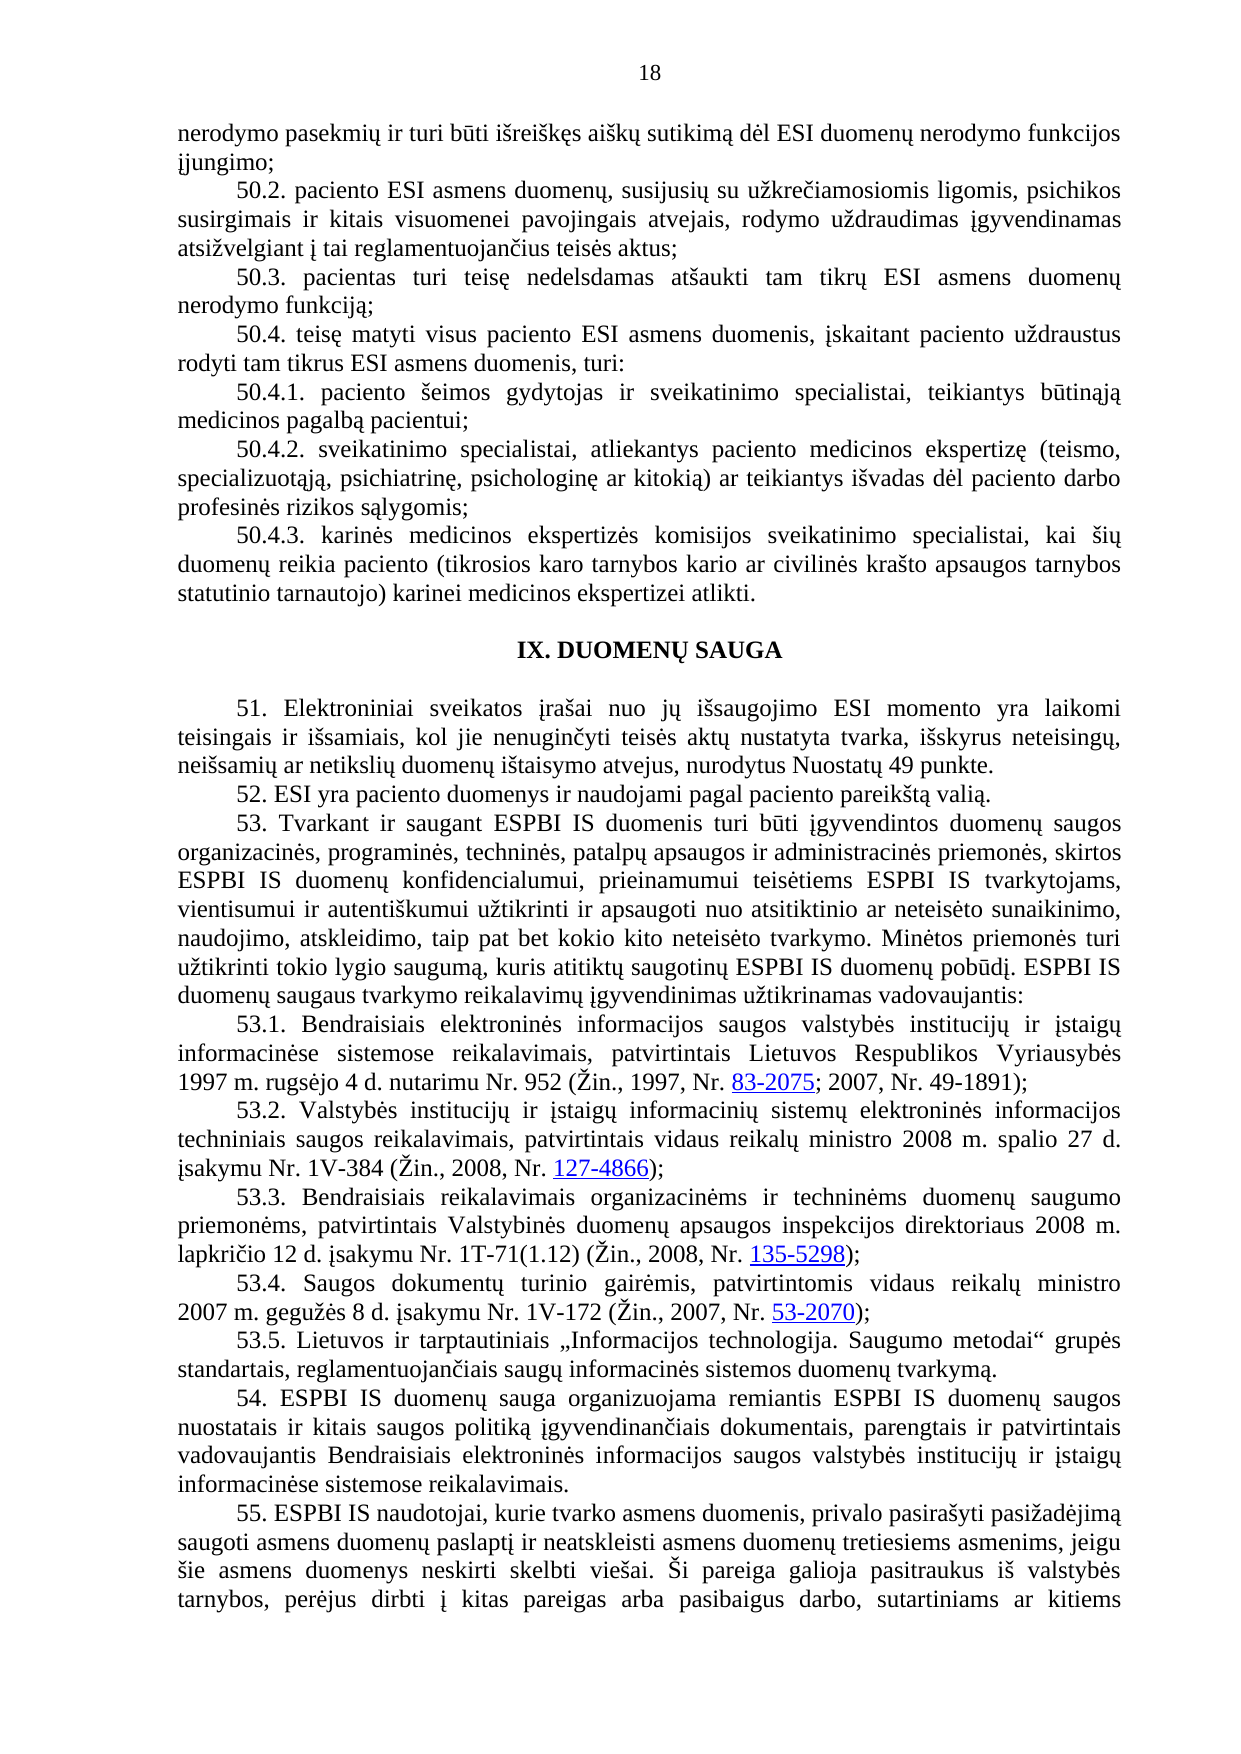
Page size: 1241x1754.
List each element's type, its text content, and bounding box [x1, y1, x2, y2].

text 53.4. Saugos dokumentų turinio gairėmis, patvirtintomis vidaus reikalų ministro 2007 m. gegužės 8 d. įsakymu Nr. 1V-172 (Žin., 2007, Nr. 53-2070); [177, 1268, 1122, 1326]
text 50.4.3. karinės medicinos ekspertizės komisijos sveikatinimo specialistai, kai šių duomenų reikia paciento (tikrosios karo tarnybos kario ar civilinės krašto apsaugos tarnybos statutinio tarnautojo) karinei medicinos ekspertizei atlikti. [177, 521, 1122, 607]
text 50.4. teisę matyti visus paciento ESI asmens duomenis, įskaitant paciento uždraustus rodyti tam tikrus ESI asmens duomenis, turi: [177, 319, 1122, 377]
text 53.3. Bendraisiais reikalavimais organizacinėms ir techninėms duomenų saugumo priemonėms, patvirtintais Valstybinės duomenų apsaugos inspekcijos direktoriaus 2008 m. lapkričio 12 d. įsakymu Nr. 1T-71(1.12) (Žin., 2008, Nr. 135-5298); [177, 1182, 1122, 1268]
text 53. Tvarkant ir saugant ESPBI IS duomenis turi būti įgyvendintos duomenų saugos organizacinės, programinės, techninės, patalpų apsaugos ir administracinės priemonės, skirtos ESPBI IS duomenų konfidencialumui, prieinamumui teisėtiems ESPBI IS tvarkytojams, vientisumui ir autentiškumui užtikrinti ir apsaugoti nuo atsitiktinio ar neteisėto sunaikinimo, naudojimo, atskleidimo, taip pat bet kokio kito neteisėto tvarkymo. Minėtos priemonės turi užtikrinti tokio lygio saugumą, kuris atitiktų saugotinų ESPBI IS duomenų pobūdį. ESPBI IS duomenų saugaus tvarkymo reikalavimų įgyvendinimas užtikrinamas vadovaujantis: [177, 808, 1122, 1009]
text 55. ESPBI IS naudotojai, kurie tvarko asmens duomenis, privalo pasirašyti pasižadėjimą saugoti asmens duomenų paslaptį ir neatskleisti asmens duomenų tretiesiems asmenims, jeigu šie asmens duomenys neskirti skelbti viešai. Ši pareiga galioja pasitraukus iš valstybės tarnybos, perėjus dirbti į kitas pareigas arba pasibaigus darbo, sutartiniams ar kitiems [177, 1498, 1122, 1613]
text 51. Elektroniniai sveikatos įrašai nuo jų išsaugojimo ESI momento yra laikomi teisingais ir išsamiais, kol jie nenuginčyti teisės aktų nustatyta tvarka, išskyrus neteisingų, neišsamių ar netikslių duomenų ištaisymo atvejus, nurodytus Nuostatų 49 punkte. [177, 693, 1122, 779]
text 53.2. Valstybės institucijų ir įstaigų informacinių sistemų elektroninės informacijos techniniais saugos reikalavimais, patvirtintais vidaus reikalų ministro 2008 m. spalio 27 d. įsakymu Nr. 1V-384 (Žin., 2008, Nr. 127-4866); [177, 1096, 1122, 1182]
text 50.4.2. sveikatinimo specialistai, atliekantys paciento medicinos ekspertizę (teismo, specializuotąją, psichiatrinę, psichologinę ar kitokią) ar teikiantys išvadas dėl paciento darbo profesinės rizikos sąlygomis; [177, 434, 1122, 521]
text 50.4.1. paciento šeimos gydytojas ir sveikatinimo specialistai, teikiantys būtinąją medicinos pagalbą pacientui; [177, 377, 1122, 434]
text 50.2. paciento ESI asmens duomenų, susijusių su užkrečiamosiomis ligomis, psichikos susirgimais ir kitais visuomenei pavojingais atvejais, rodymo uždraudimas įgyvendinamas atsižvelgiant į tai reglamentuojančius teisės aktus; [177, 176, 1122, 262]
text nerodymo pasekmių ir turi būti išreiškęs aiškų sutikimą dėl ESI duomenų nerodymo funkcijos įjungimo; [177, 118, 1122, 176]
text 53.1. Bendraisiais elektroninės informacijos saugos valstybės institucijų ir įstaigų informacinėse sistemose reikalavimais, patvirtintais Lietuvos Respublikos Vyriausybės 1997 m. rugsėjo 4 d. nutarimu Nr. 952 (Žin., 1997, Nr. 83-2075; 2007, Nr. 49-1891); [177, 1009, 1122, 1096]
text 50.3. pacientas turi teisę nedelsdamas atšaukti tam tikrų ESI asmens duomenų nerodymo funkciją; [177, 262, 1122, 319]
text IX. DUOMENŲ SAUGA [177, 636, 1122, 664]
text 52. ESI yra paciento duomenys ir naudojami pagal paciento pareikštą valią. [177, 779, 1122, 808]
text 53.5. Lietuvos ir tarptautiniais „Informacijos technologija. Saugumo metodai“ grupės standartais, reglamentuojančiais saugų informacinės sistemos duomenų tvarkymą. [177, 1326, 1122, 1383]
text 54. ESPBI IS duomenų sauga organizuojama remiantis ESPBI IS duomenų saugos nuostatais ir kitais saugos politiką įgyvendinančiais dokumentais, parengtais ir patvirtintais vadovaujantis Bendraisiais elektroninės informacijos saugos valstybės institucijų ir įstaigų informacinėse sistemose reikalavimais. [177, 1383, 1122, 1498]
